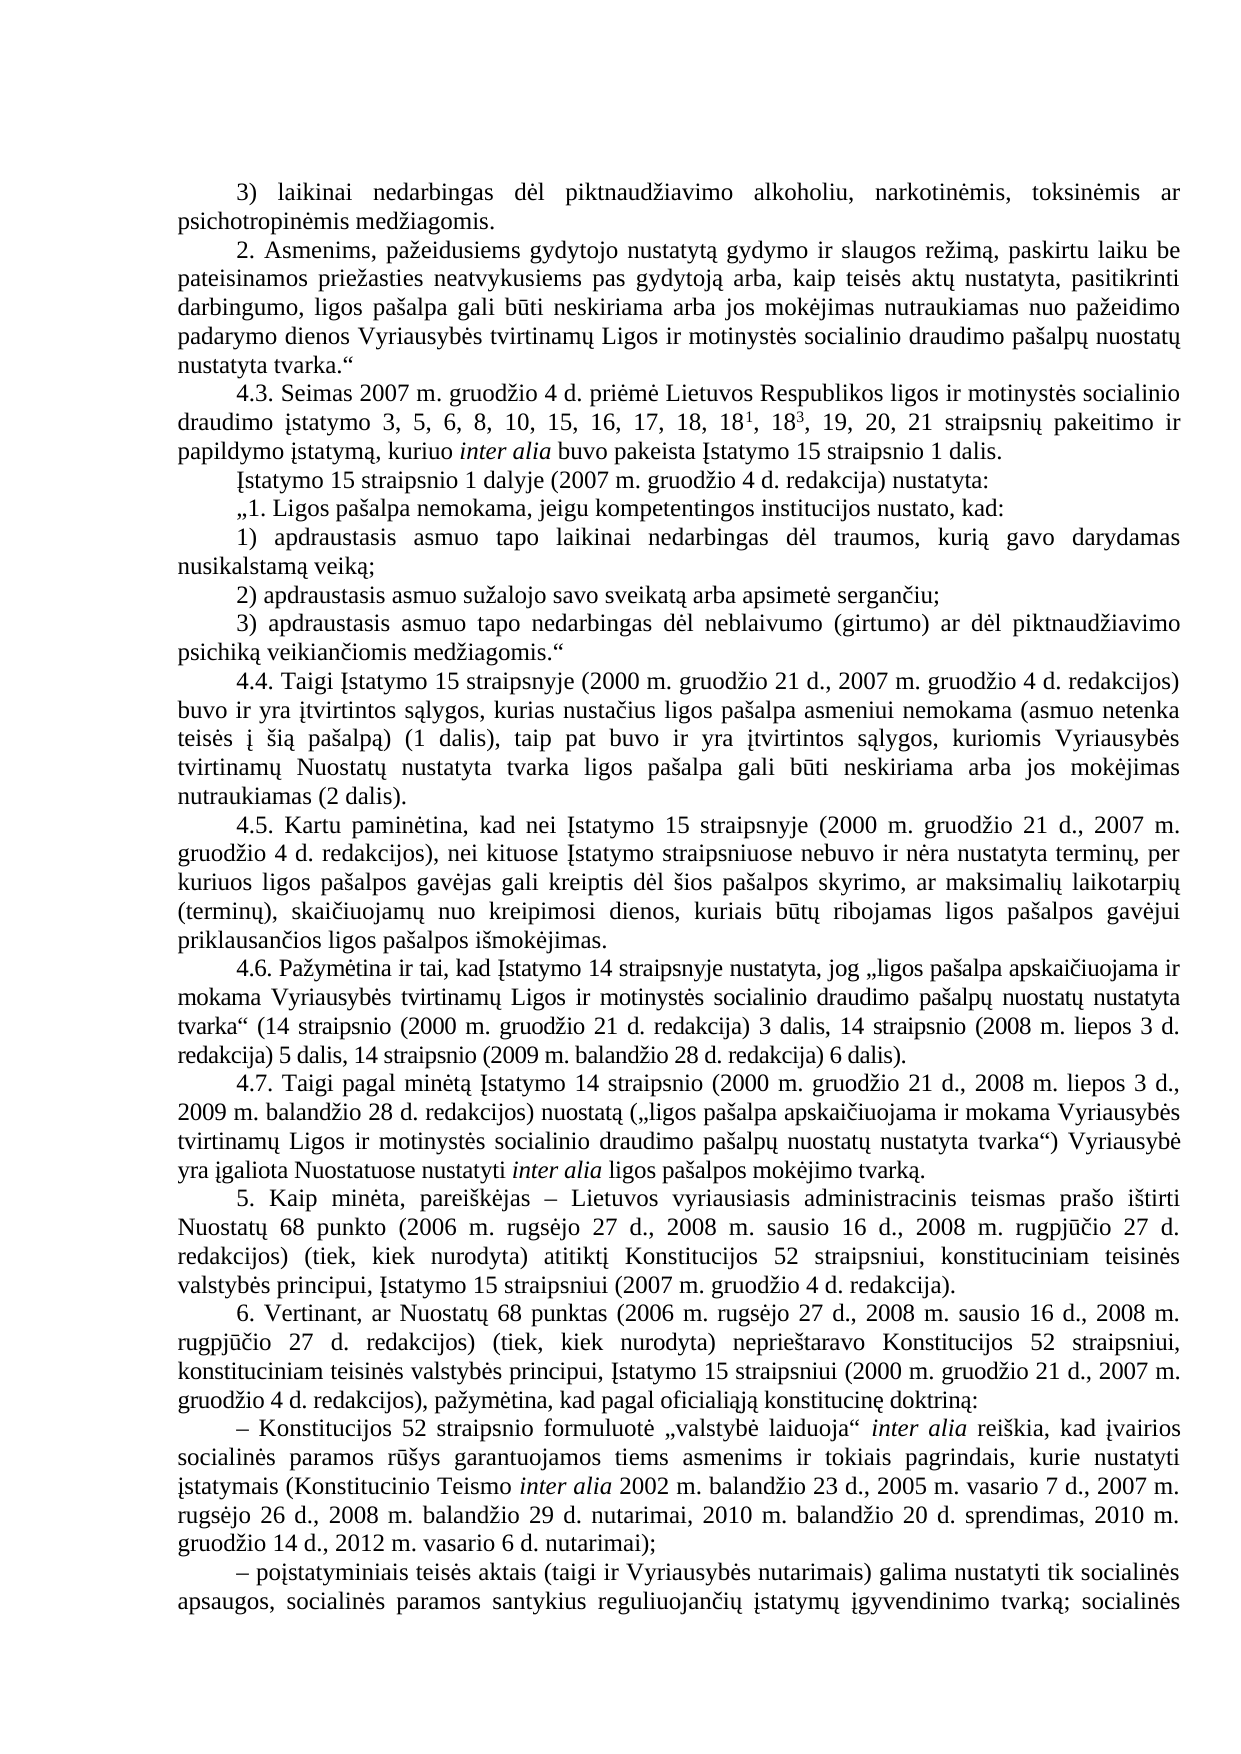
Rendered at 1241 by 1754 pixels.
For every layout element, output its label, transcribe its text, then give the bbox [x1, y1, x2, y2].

text „1. Ligos pašalpa nemokama, jeigu kompetentingos institucijos nustato, kad: [177, 493, 1181, 522]
text 1) apdraustasis asmuo tapo laikinai nedarbingas dėl traumos, kurią gavo darydamas nusikalstamą veiką; [177, 522, 1181, 580]
text 4.5. Kartu paminėtina, kad nei Įstatymo 15 straipsnyje (2000 m. gruodžio 21 d., 2007 m. gruodžio 4 d. redakcijos), nei kituose Įstatymo straipsniuose nebuvo ir nėra nustatyta terminų, per kuriuos ligos pašalpos gavėjas gali kreiptis dėl šios pašalpos skyrimo, ar maksimalių laikotarpių (terminų), skaičiuojamų nuo kreipimosi dienos, kuriais būtų ribojamas ligos pašalpos gavėjui priklausančios ligos pašalpos išmokėjimas. [177, 810, 1181, 953]
text 3) laikinai nedarbingas dėl piktnaudžiavimo alkoholiu, narkotinėmis, toksinėmis ar psichotropinėmis medžiagomis. [177, 177, 1181, 235]
text 2. Asmenims, pažeidusiems gydytojo nustatytą gydymo ir slaugos režimą, paskirtu laiku be pateisinamos priežasties neatvykusiems pas gydytoją arba, kaip teisės aktų nustatyta, pasitikrinti darbingumo, ligos pašalpa gali būti neskiriama arba jos mokėjimas nutraukiamas nuo pažeidimo padarymo dienos Vyriausybės tvirtinamų Ligos ir motinystės socialinio draudimo pašalpų nuostatų nustatyta tvarka.“ [177, 235, 1181, 378]
text 6. Vertinant, ar Nuostatų 68 punktas (2006 m. rugsėjo 27 d., 2008 m. sausio 16 d., 2008 m. rugpjūčio 27 d. redakcijos) (tiek, kiek nurodyta) neprieštaravo Konstitucijos 52 straipsniui, konstituciniam teisinės valstybės principui, Įstatymo 15 straipsniui (2000 m. gruodžio 21 d., 2007 m. gruodžio 4 d. redakcijos), pažymėtina, kad pagal oficialiąją konstitucinę doktriną: [177, 1298, 1181, 1413]
text – Konstitucijos 52 straipsnio formuluotė „valstybė laiduoja“ inter alia reiškia, kad įvairios socialinės paramos rūšys garantuojamos tiems asmenims ir tokiais pagrindais, kurie nustatyti įstatymais (Konstitucinio Teismo inter alia 2002 m. balandžio 23 d., 2005 m. vasario 7 d., 2007 m. rugsėjo 26 d., 2008 m. balandžio 29 d. nutarimai, 2010 m. balandžio 20 d. sprendimas, 2010 m. gruodžio 14 d., 2012 m. vasario 6 d. nutarimai); [177, 1413, 1181, 1557]
text 3) apdraustasis asmuo tapo nedarbingas dėl neblaivumo (girtumo) ar dėl piktnaudžiavimo psichiką veikiančiomis medžiagomis.“ [177, 608, 1181, 666]
text 4.3. Seimas 2007 m. gruodžio 4 d. priėmė Lietuvos Respublikos ligos ir motinystės socialinio draudimo įstatymo 3, 5, 6, 8, 10, 15, 16, 17, 18, 181, 183, 19, 20, 21 straipsnių pakeitimo ir papildymo įstatymą, kuriuo inter alia buvo pakeista Įstatymo 15 straipsnio 1 dalis. [177, 378, 1181, 465]
text – poįstatyminiais teisės aktais (taigi ir Vyriausybės nutarimais) galima nustatyti tik socialinės apsaugos, socialinės paramos santykius reguliuojančių įstatymų įgyvendinimo tvarką; socialinės [177, 1557, 1181, 1615]
text 4.4. Taigi Įstatymo 15 straipsnyje (2000 m. gruodžio 21 d., 2007 m. gruodžio 4 d. redakcijos) buvo ir yra įtvirtintos sąlygos, kurias nustačius ligos pašalpa asmeniui nemokama (asmuo netenka teisės į šią pašalpą) (1 dalis), taip pat buvo ir yra įtvirtintos sąlygos, kuriomis Vyriausybės tvirtinamų Nuostatų nustatyta tvarka ligos pašalpa gali būti neskiriama arba jos mokėjimas nutraukiamas (2 dalis). [177, 666, 1181, 810]
text Įstatymo 15 straipsnio 1 dalyje (2007 m. gruodžio 4 d. redakcija) nustatyta: [177, 465, 1181, 493]
text 4.7. Taigi pagal minėtą Įstatymo 14 straipsnio (2000 m. gruodžio 21 d., 2008 m. liepos 3 d., 2009 m. balandžio 28 d. redakcijos) nuostatą („ligos pašalpa apskaičiuojama ir mokama Vyriausybės tvirtinamų Ligos ir motinystės socialinio draudimo pašalpų nuostatų nustatyta tvarka“) Vyriausybė yra įgaliota Nuostatuose nustatyti inter alia ligos pašalpos mokėjimo tvarką. [177, 1068, 1181, 1183]
text 4.6. Pažymėtina ir tai, kad Įstatymo 14 straipsnyje nustatyta, jog „ligos pašalpa apskaičiuojama ir mokama Vyriausybės tvirtinamų Ligos ir motinystės socialinio draudimo pašalpų nuostatų nustatyta tvarka“ (14 straipsnio (2000 m. gruodžio 21 d. redakcija) 3 dalis, 14 straipsnio (2008 m. liepos 3 d. redakcija) 5 dalis, 14 straipsnio (2009 m. balandžio 28 d. redakcija) 6 dalis). [177, 953, 1181, 1068]
text 5. Kaip minėta, pareiškėjas – Lietuvos vyriausiasis administracinis teismas prašo ištirti Nuostatų 68 punkto (2006 m. rugsėjo 27 d., 2008 m. sausio 16 d., 2008 m. rugpjūčio 27 d. redakcijos) (tiek, kiek nurodyta) atitiktį Konstitucijos 52 straipsniui, konstituciniam teisinės valstybės principui, Įstatymo 15 straipsniui (2007 m. gruodžio 4 d. redakcija). [177, 1183, 1181, 1298]
text 2) apdraustasis asmuo sužalojo savo sveikatą arba apsimetė sergančiu; [177, 580, 1181, 608]
